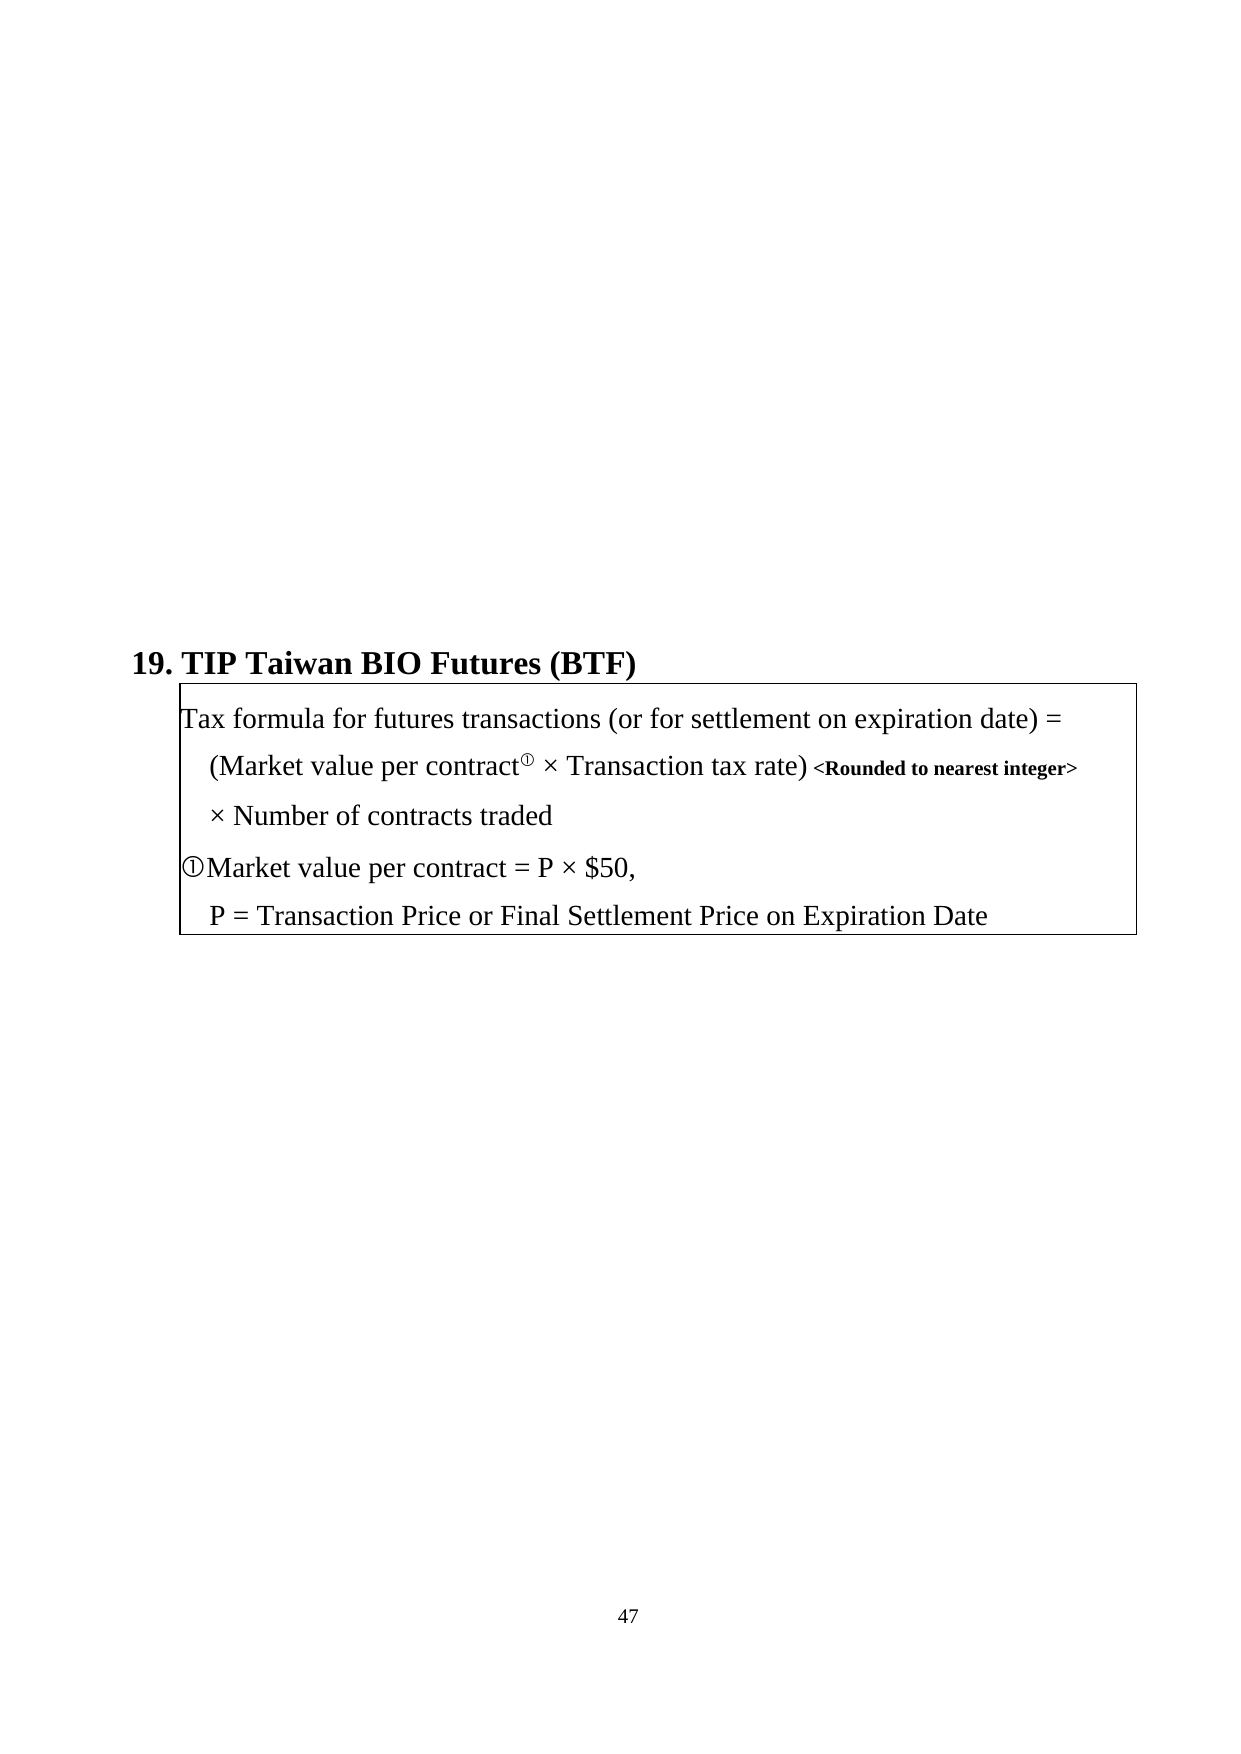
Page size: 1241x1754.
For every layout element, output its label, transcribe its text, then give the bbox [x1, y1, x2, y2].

table_header Tax formula for futures transactions (or for settlement on expiration date) = (Market value per contract × Transaction tax rate) <Rounded to nearest integer> × Number of contracts traded Market value per contract = P × $50, P = Transaction Price or Final Settlement Price on Expiration Date [181, 684, 1136, 934]
subtitle 19. TIP Taiwan BIO Futures (BTF) [131, 621, 1125, 683]
